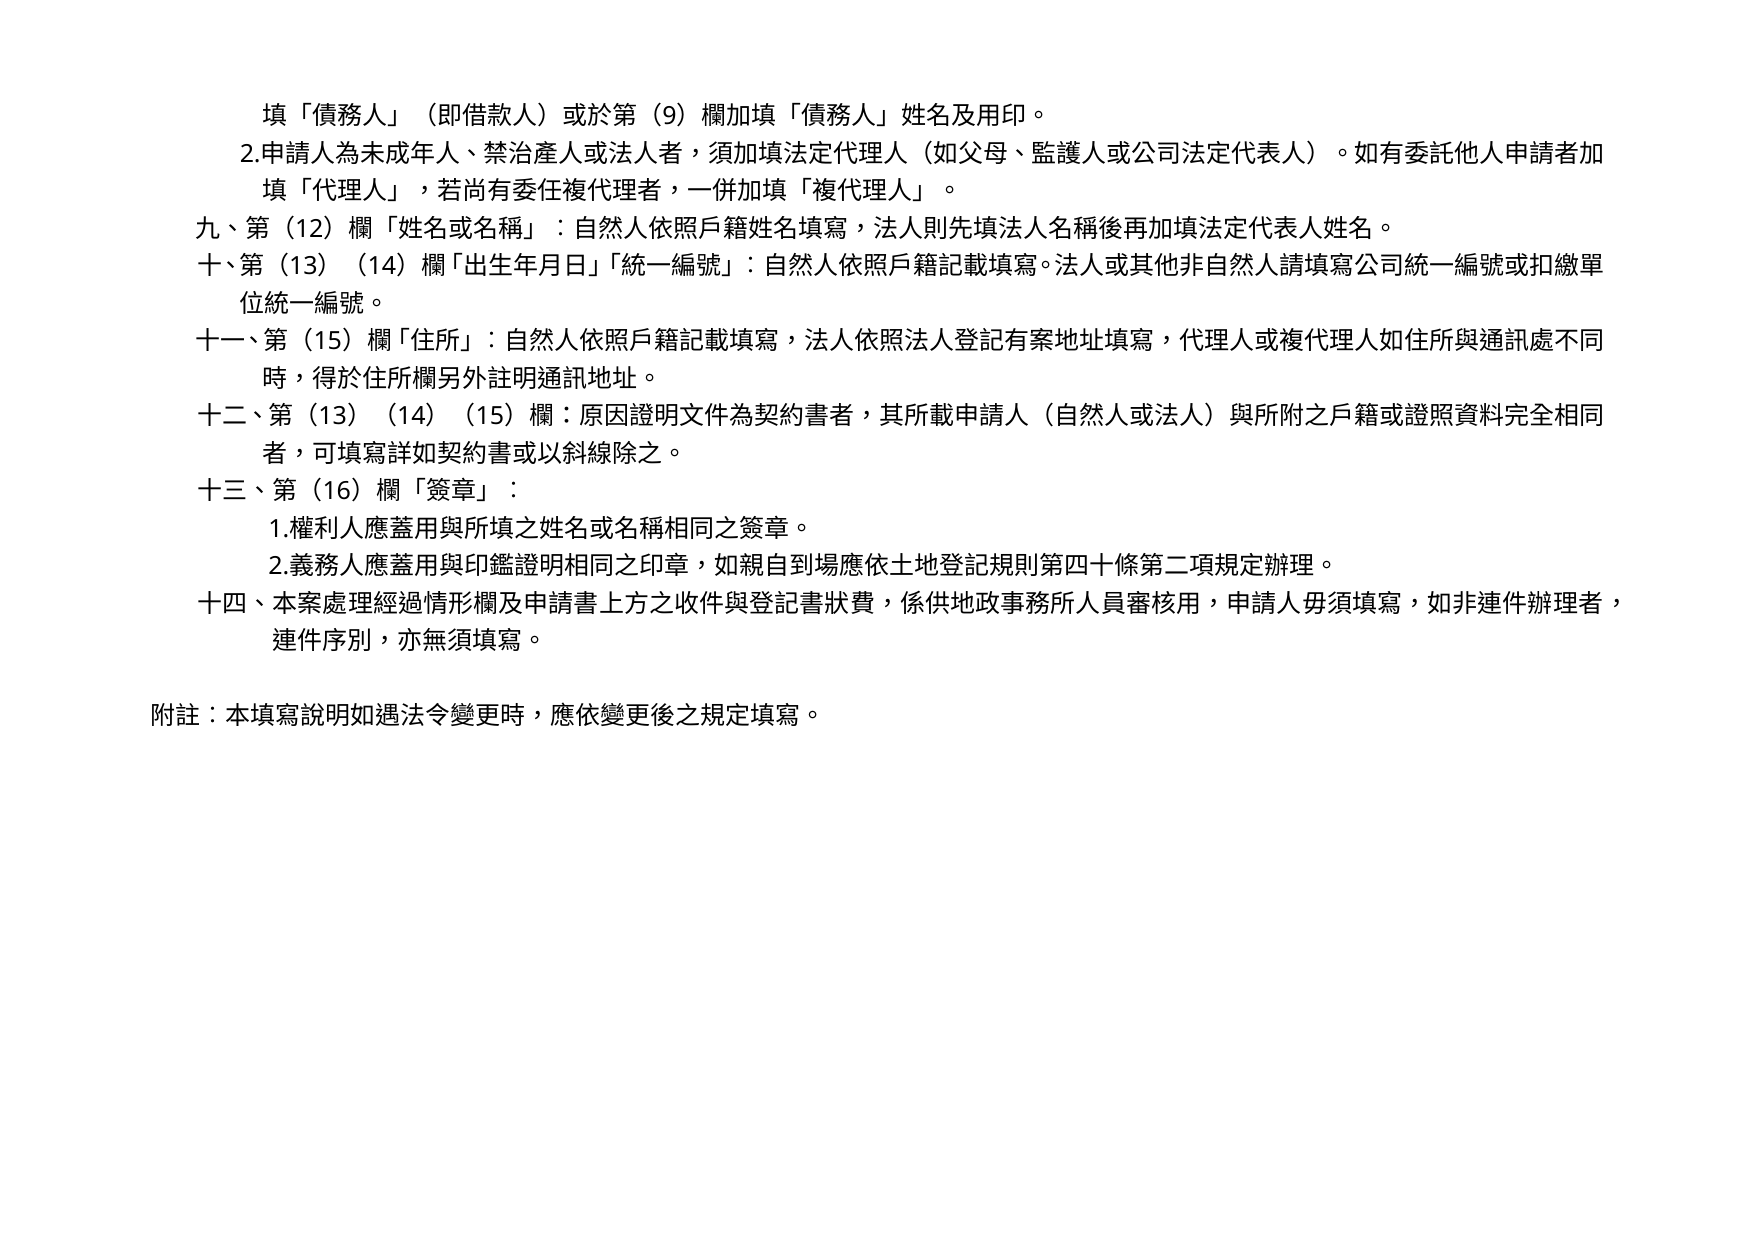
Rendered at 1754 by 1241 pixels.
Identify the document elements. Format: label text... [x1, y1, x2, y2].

text 十一、第（15）欄「住所」︰自然人依照戶籍記載填寫，法人依照法人登記有案地址填寫，代理人或複代理人如住所與通訊處不同時，得於住所欄另外註明通訊地址。 [195, 320, 1604, 395]
text 附註︰本填寫說明如遇法令變更時，應依變更後之規定填寫。 [150, 695, 1604, 733]
text 十、第（13）（14）欄「出生年月日」「統一編號」︰自然人依照戶籍記載填寫。法人或其他非自然人請填寫公司統一編號或扣繳單位統一編號。 [197, 245, 1604, 320]
text 十三、第（16）欄「簽章」︰ [197, 470, 1604, 508]
text 十四、本案處理經過情形欄及申請書上方之收件與登記書狀費，係供地政事務所人員審核用，申請人毋須填寫，如非連件辦理者，連件序別，亦無須填寫。 [197, 583, 1604, 658]
text 2.義務人應蓋用與印鑑證明相同之印章，如親自到場應依土地登記規則第四十條第二項規定辦理。 [268, 545, 1604, 583]
text 2.申請人為未成年人、禁治產人或法人者，須加填法定代理人（如父母、監護人或公司法定代表人）。如有委託他人申請者加填「代理人」，若尚有委任複代理者，一併加填「複代理人」。 [239, 133, 1604, 208]
text 十二、第（13）（14）（15）欄：原因證明文件為契約書者，其所載申請人（自然人或法人）與所附之戶籍或證照資料完全相同者，可填寫詳如契約書或以斜線除之。 [197, 395, 1604, 470]
text 填「債務人」（即借款人）或於第（9）欄加填「債務人」姓名及用印。 [239, 95, 1604, 133]
text 九、第（12）欄「姓名或名稱」︰自然人依照戶籍姓名填寫，法人則先填法人名稱後再加填法定代表人姓名。 [195, 208, 1604, 245]
text 1.權利人應蓋用與所填之姓名或名稱相同之簽章。 [268, 508, 1604, 545]
